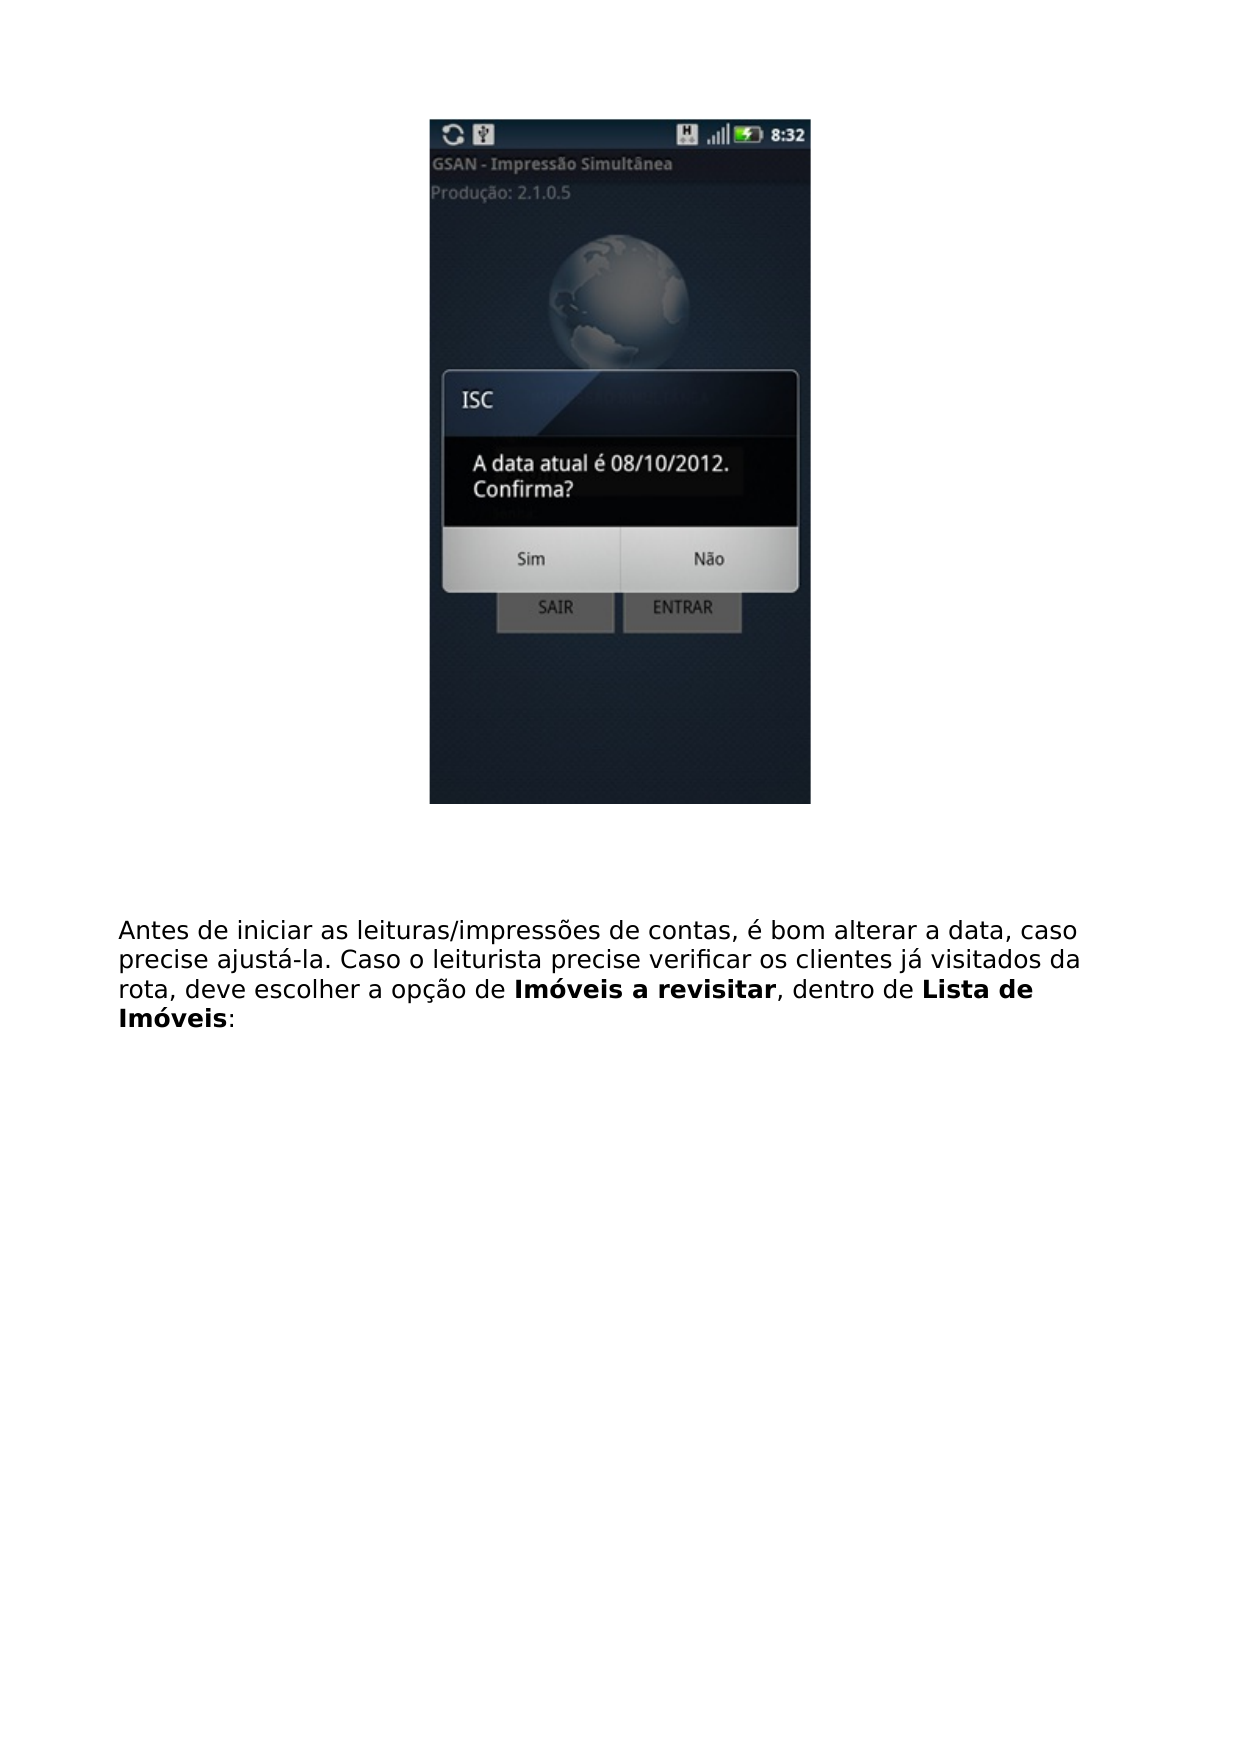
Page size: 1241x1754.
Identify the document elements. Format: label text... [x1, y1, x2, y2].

text Antes de iniciar as leituras/impressões de contas, é bom alterar a data, caso precise ajustá-la. Caso o leiturista precise verificar os clientes já visitados da rota, deve escolher a opção de Imóveis a revisitar, dentro de Lista de Imóveis: [118, 917, 1122, 1033]
picture [429, 118, 811, 804]
